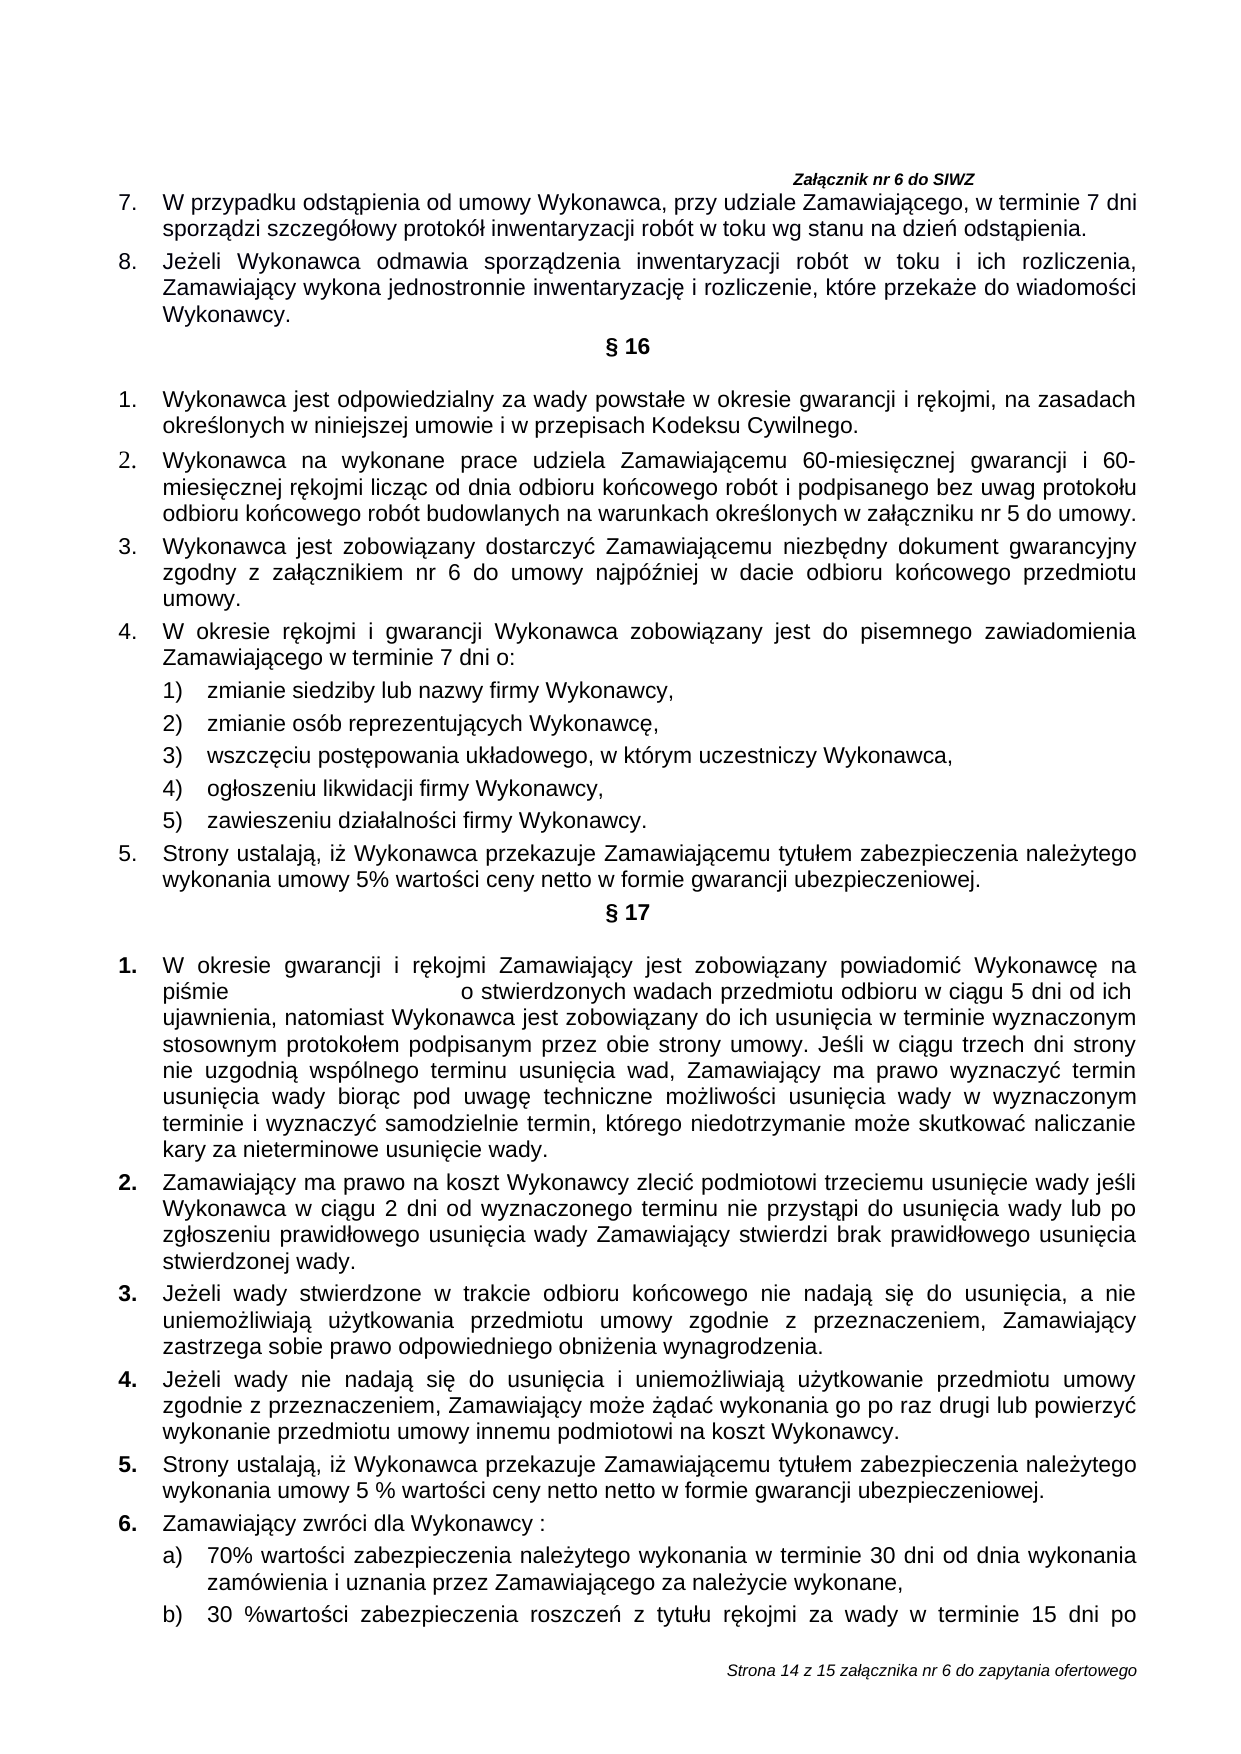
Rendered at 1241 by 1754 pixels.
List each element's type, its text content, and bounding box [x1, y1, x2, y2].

list Wykonawca jest zobowiązany dostarczyć Zamawiającemu niezbędny dokument gwarancyjny zgodny z załącznikiem nr 6 do umowy najpóźniej w dacie odbioru końcowego przedmiotu umowy. [118, 533, 1137, 612]
list W przypadku odstąpienia od umowy Wykonawca, przy udziale Zamawiającego, w terminie 7 dni sporządzi szczegółowy protokół inwentaryzacji robót w toku wg stanu na dzień odstąpienia. [118, 189, 1137, 242]
list zmianie osób reprezentujących Wykonawcę, [162, 709, 1137, 736]
list zmianie siedziby lub nazwy firmy Wykonawcy, [162, 677, 1137, 703]
list Wykonawca na wykonane prace udziela Zamawiającemu 60-miesięcznej gwarancji i 60-miesięcznej rękojmi licząc od dnia odbioru końcowego robót i podpisanego bez uwag protokołu odbioru końcowego robót budowlanych na warunkach określonych w załączniku nr 5 do umowy. [118, 445, 1137, 526]
list Zamawiający zwróci dla Wykonawcy : [118, 1510, 1137, 1536]
list wszczęciu postępowania układowego, w którym uczestniczy Wykonawca, [162, 742, 1137, 768]
list Jeżeli wady stwierdzone w trakcie odbioru końcowego nie nadają się do usunięcia, a nie uniemożliwiają użytkowania przedmiotu umowy zgodnie z przeznaczeniem, Zamawiający zastrzega sobie prawo odpowiedniego obniżenia wynagrodzenia. [118, 1280, 1137, 1359]
list Zamawiający ma prawo na koszt Wykonawcy zlecić podmiotowi trzeciemu usunięcie wady jeśli Wykonawca w ciągu 2 dni od wyznaczonego terminu nie przystąpi do usunięcia wady lub po zgłoszeniu prawidłowego usunięcia wady Zamawiający stwierdzi brak prawidłowego usunięcia stwierdzonej wady. [118, 1169, 1137, 1274]
list Wykonawca jest odpowiedzialny za wady powstałe w okresie gwarancji i rękojmi, na zasadach określonych w niniejszej umowie i w przepisach Kodeksu Cywilnego. [118, 386, 1137, 439]
list Jeżeli Wykonawca odmawia sporządzenia inwentaryzacji robót w toku i ich rozliczenia, Zamawiający wykona jednostronnie inwentaryzację i rozliczenie, które przekaże do wiadomości Wykonawcy. [118, 248, 1137, 327]
list W okresie rękojmi i gwarancji Wykonawca zobowiązany jest do pisemnego zawiadomienia Zamawiającego w terminie 7 dni o: [118, 618, 1137, 671]
list 70% wartości zabezpieczenia należytego wykonania w terminie 30 dni od dnia wykonania zamówienia i uznania przez Zamawiającego za należycie wykonane, [162, 1542, 1137, 1595]
list zawieszeniu działalności firmy Wykonawcy. [162, 807, 1137, 834]
list Strony ustalają, iż Wykonawca przekazuje Zamawiającemu tytułem zabezpieczenia należytego wykonania umowy 5 % wartości ceny netto netto w formie gwarancji ubezpieczeniowej. [118, 1451, 1137, 1504]
list Jeżeli wady nie nadają się do usunięcia i uniemożliwiają użytkowanie przedmiotu umowy zgodnie z przeznaczeniem, Zamawiający może żądać wykonania go po raz drugi lub powierzyć wykonanie przedmiotu umowy innemu podmiotowi na koszt Wykonawcy. [118, 1366, 1137, 1445]
text § 16 [118, 333, 1137, 359]
list Strony ustalają, iż Wykonawca przekazuje Zamawiającemu tytułem zabezpieczenia należytego wykonania umowy 5% wartości ceny netto w formie gwarancji ubezpieczeniowej. [118, 840, 1137, 893]
list ogłoszeniu likwidacji firmy Wykonawcy, [162, 775, 1137, 801]
text § 17 [118, 899, 1137, 925]
list 30 %wartości zabezpieczenia roszczeń z tytułu rękojmi za wady w terminie 15 dni po [162, 1601, 1137, 1628]
list W okresie gwarancji i rękojmi Zamawiający jest zobowiązany powiadomić Wykonawcę na piśmie o stwierdzonych wadach przedmiotu odbioru w ciągu 5 dni od ich ujawnienia, natomiast Wykonawca jest zobowiązany do ich usunięcia w terminie wyznaczonym stosownym protokołem podpisanym przez obie strony umowy. Jeśli w ciągu trzech dni strony nie uzgodnią wspólnego terminu usunięcia wad, Zamawiający ma prawo wyznaczyć termin usunięcia wady biorąc pod uwagę techniczne możliwości usunięcia wady w wyznaczonym terminie i wyznaczyć samodzielnie termin, którego niedotrzymanie może skutkować naliczanie kary za nieterminowe usunięcie wady. [118, 952, 1137, 1162]
